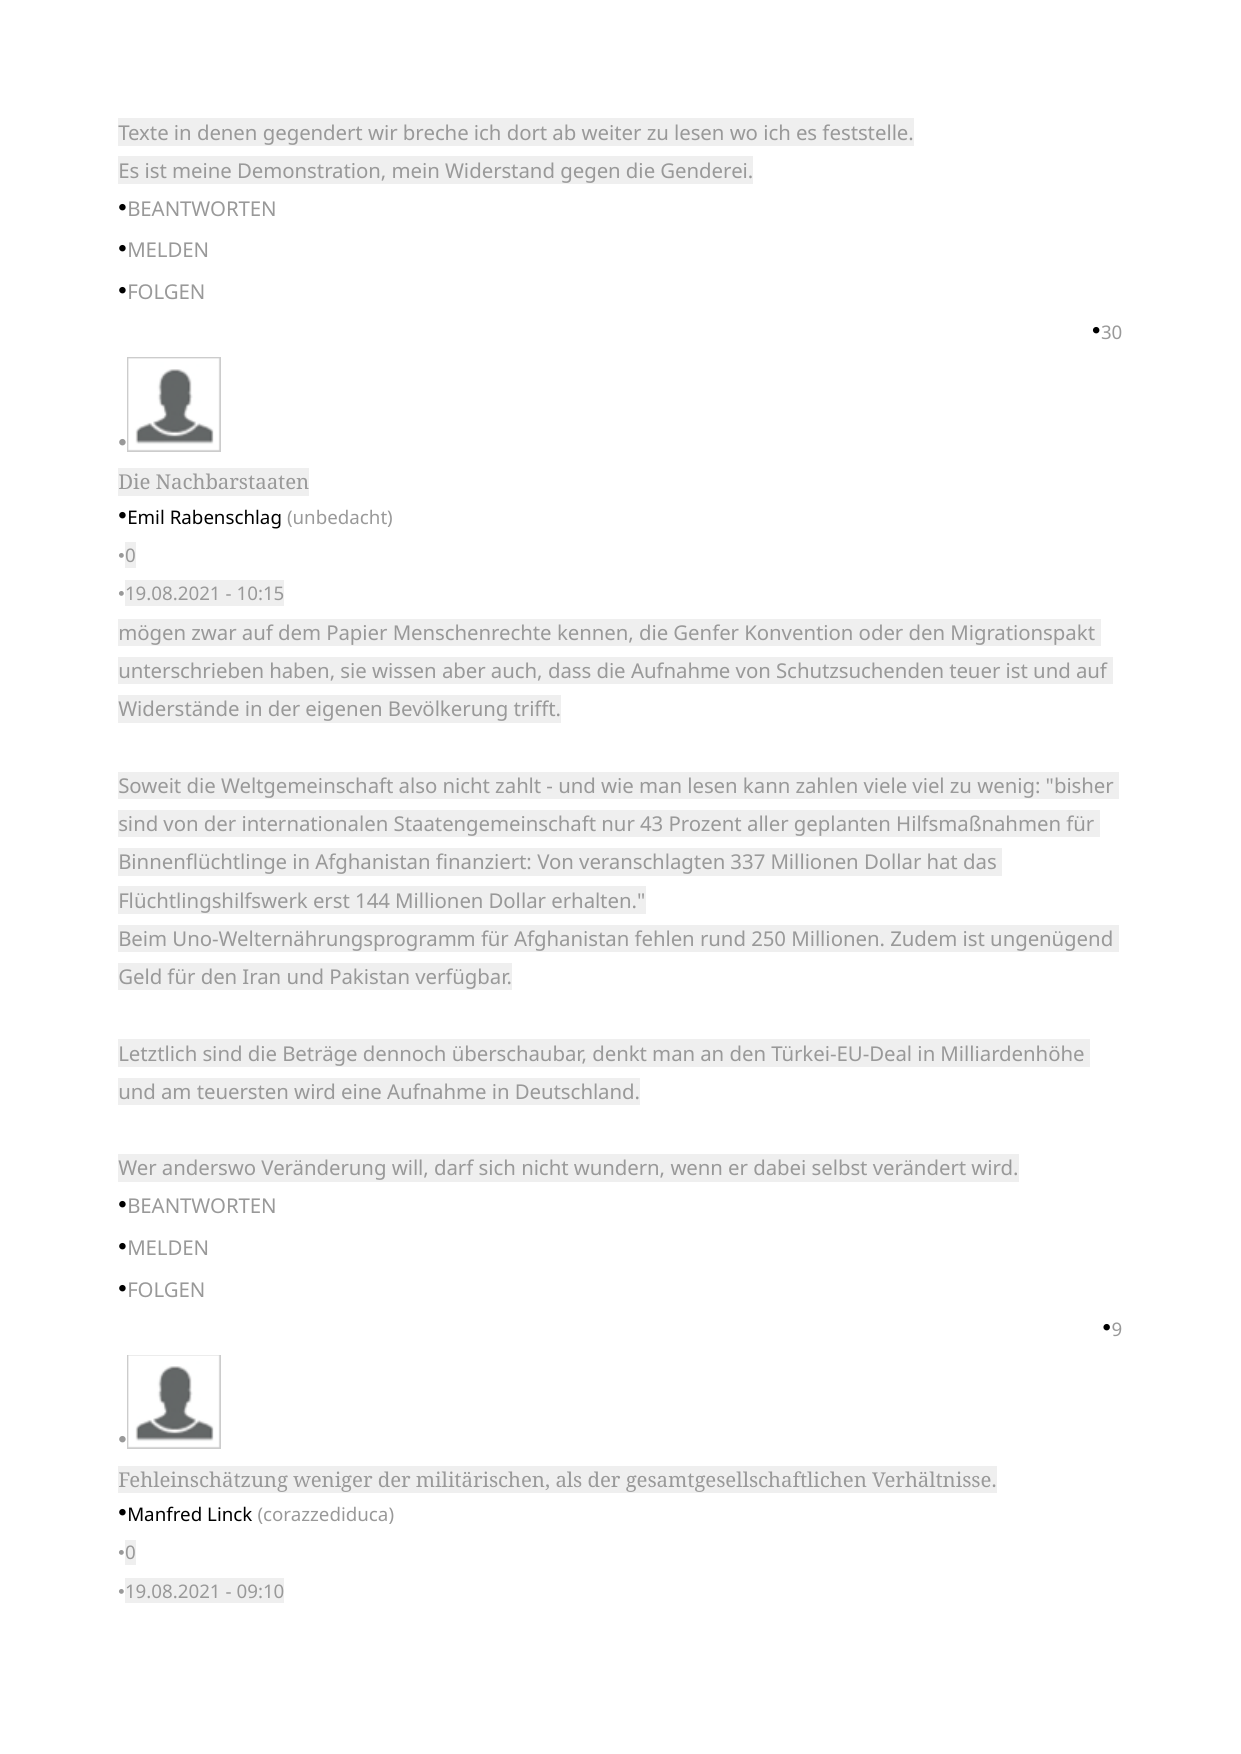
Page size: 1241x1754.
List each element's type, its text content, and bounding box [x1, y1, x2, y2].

list 19.08.2021 - 09:10 [118, 1578, 1122, 1603]
list mögen zwar auf dem Papier Menschenrechte kennen, die Genfer Konvention oder den Migrationspakt unterschrieben haben, sie wissen aber auch, dass die Aufnahme von Schutzsuchenden teuer ist und auf Widerstände in der eigenen Bevölkerung trifft. Soweit die Weltgemeinschaft also nicht zahlt - und wie man lesen kann zahlen viele viel zu wenig: "bisher sind von der internationalen Staatengemeinschaft nur 43 Prozent aller geplanten Hilfsmaßnahmen für Binnenflüchtlinge in Afghanistan finanziert: Von veranschlagten 337 Millionen Dollar hat das Flüchtlingshilfswerk erst 144 Millionen Dollar erhalten." Beim Uno-Welternährungsprogramm für Afghanistan fehlen rund 250 Millionen. Zudem ist ungenügend Geld für den Iran und Pakistan verfügbar. Letztlich sind die Beträge dennoch überschaubar, denkt man an den Türkei-EU-Deal in Milliardenhöhe und am teuersten wird eine Aufnahme in Deutschland. Wer anderswo Veränderung will, darf sich nicht wundern, wenn er dabei selbst verändert wird. [118, 619, 1122, 1182]
picture [127, 1355, 221, 1449]
list Die Nachbarstaaten [118, 468, 1122, 496]
picture [127, 357, 221, 452]
list Emil Rabenschlag (unbedacht) [118, 504, 1122, 529]
list 0 [118, 1540, 1122, 1565]
list BEANTWORTEN [118, 1192, 1122, 1220]
list MELDEN [118, 236, 1122, 264]
list BEANTWORTEN [118, 194, 1122, 222]
list 30 [118, 319, 1122, 345]
list Fehleinschätzung weniger der militärischen, als der gesamtgesellschaftlichen Verhältnisse. [118, 1466, 1122, 1493]
list FOLGEN [118, 278, 1122, 305]
list Manfred Linck (corazzediduca) [118, 1501, 1122, 1527]
list 9 [118, 1317, 1122, 1342]
list Texte in denen gegendert wir breche ich dort ab weiter zu lesen wo ich es feststelle. Es ist meine Demonstration, mein Widerstand gegen die Genderei. [118, 118, 1122, 184]
list MELDEN [118, 1234, 1122, 1261]
list 19.08.2021 - 10:15 [118, 580, 1122, 606]
list 0 [118, 542, 1122, 568]
list FOLGEN [118, 1275, 1122, 1303]
